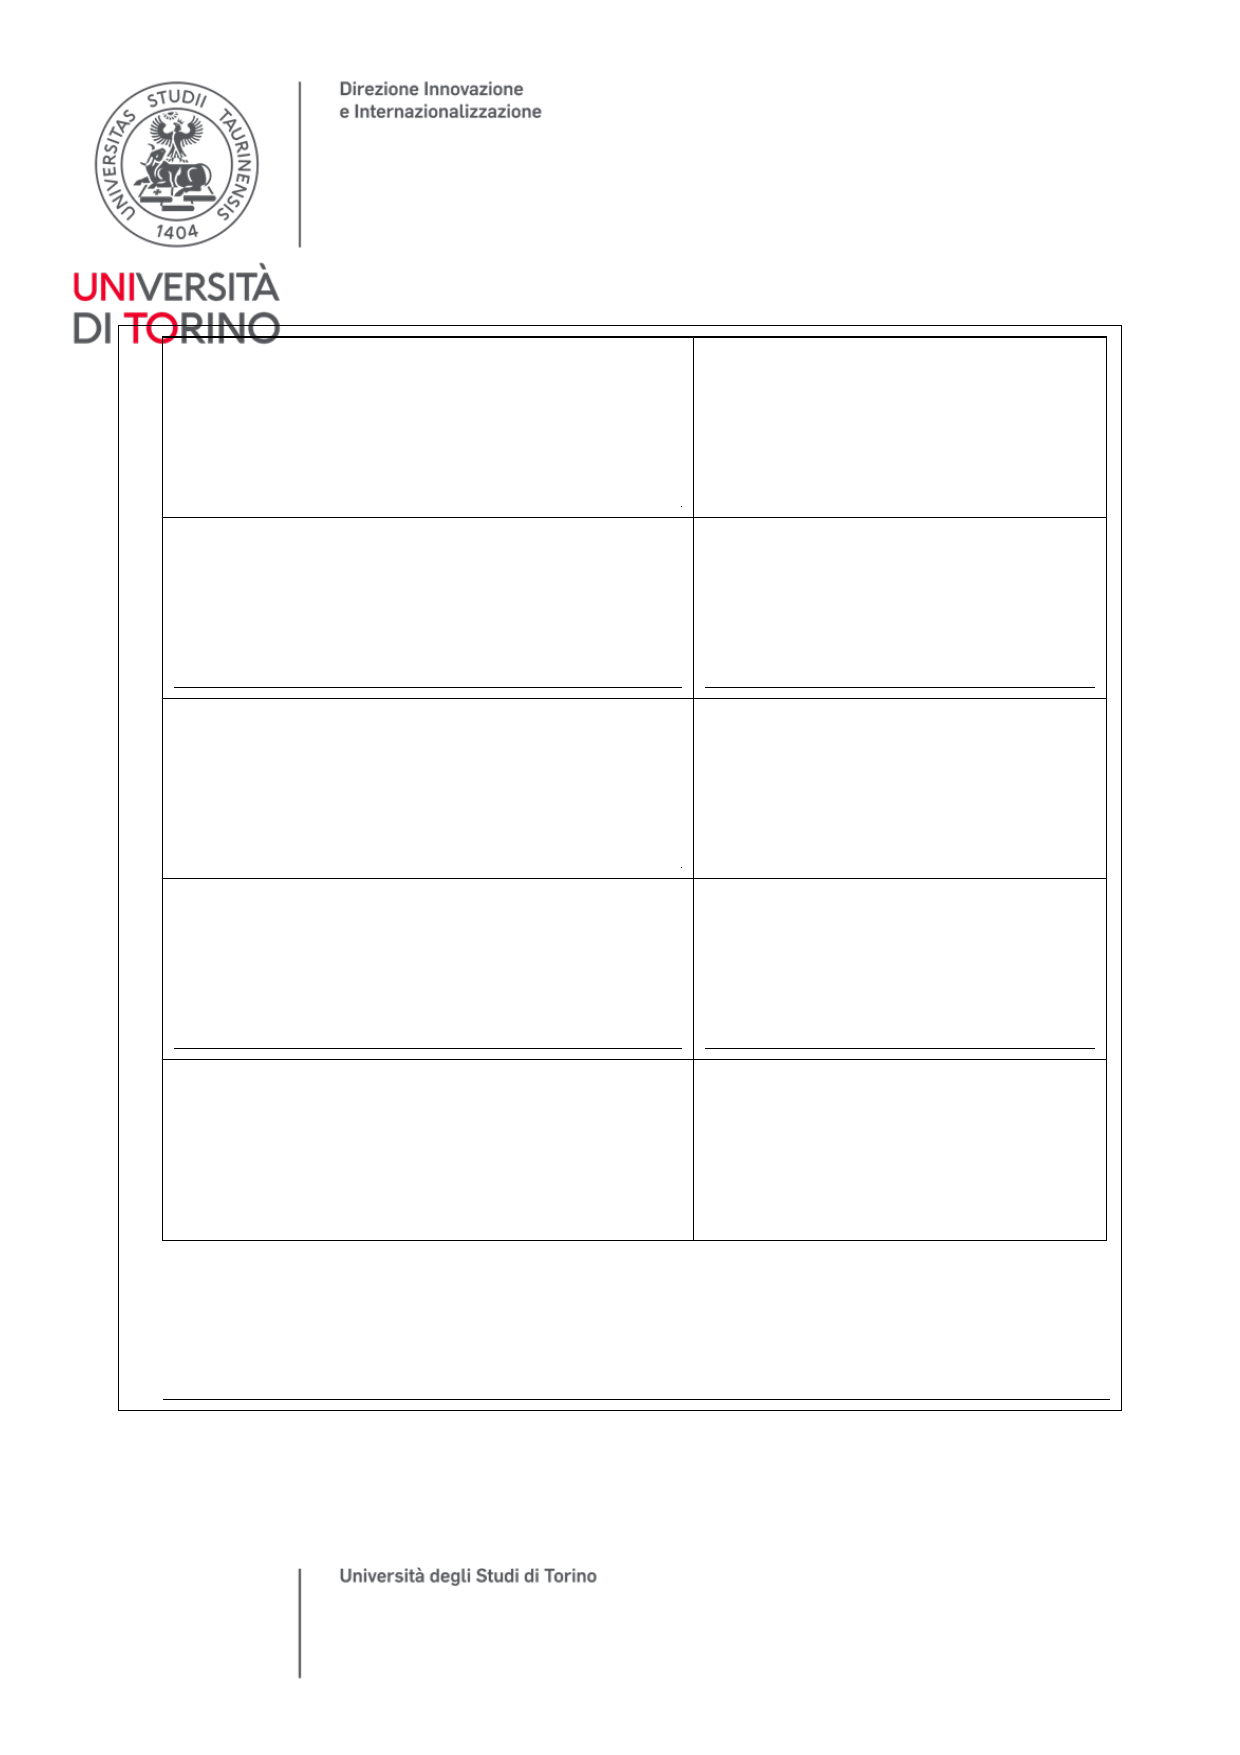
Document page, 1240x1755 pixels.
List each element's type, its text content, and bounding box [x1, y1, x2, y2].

table_cell [163, 1060, 693, 1239]
table_cell [694, 879, 1106, 1059]
table_cell [694, 338, 1106, 517]
table_header PUBBLICAZIONI: [163, 1242, 1109, 1398]
table_cell [694, 1060, 1106, 1239]
table_cell [163, 338, 693, 517]
table_header PUBBLICAZIONI: [119, 326, 1121, 1410]
table_cell [163, 699, 693, 878]
table_cell [694, 518, 1106, 698]
table_cell [163, 879, 693, 1059]
table_cell [694, 699, 1106, 878]
table_cell [163, 518, 693, 698]
